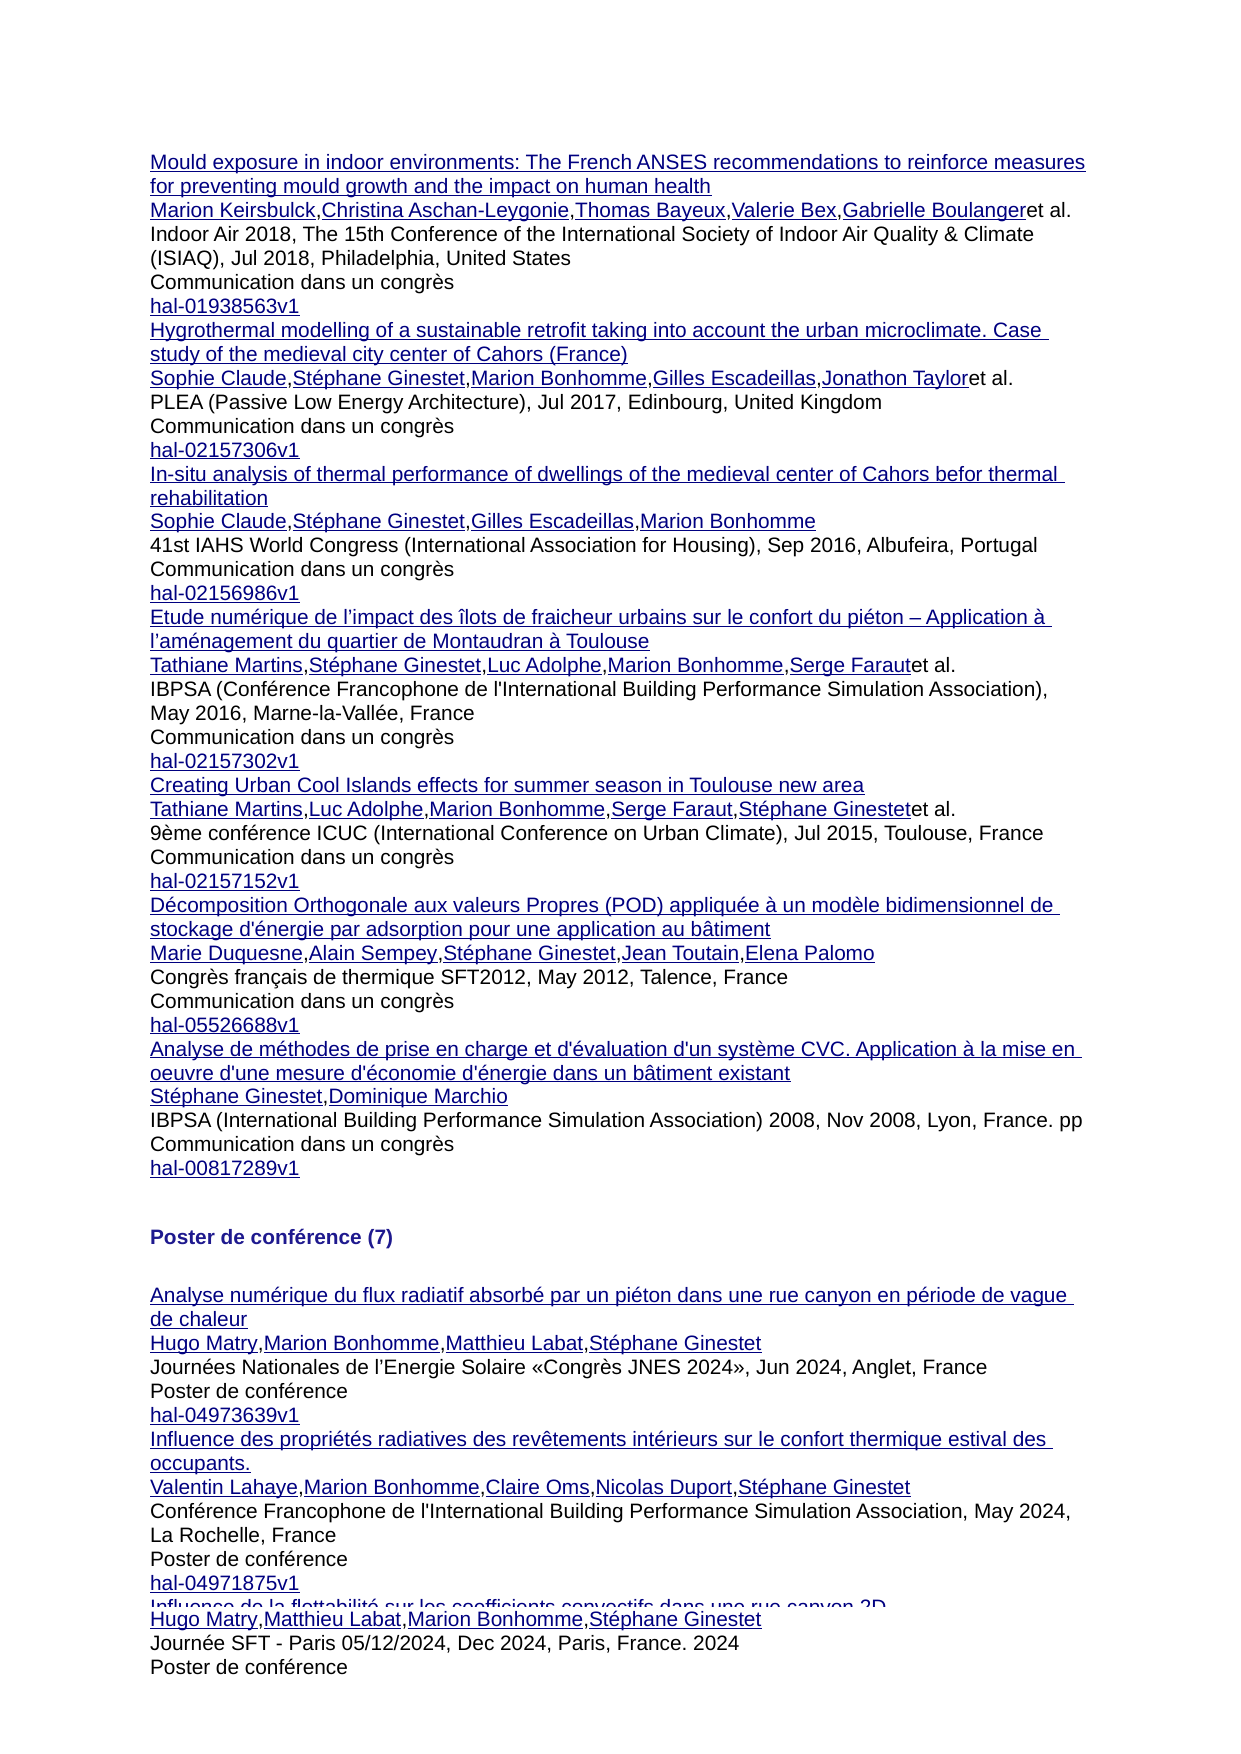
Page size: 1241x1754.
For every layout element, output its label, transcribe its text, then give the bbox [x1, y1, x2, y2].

table_cell Creating Urban Cool Islands effects for summer season in Toulouse new area Tathiane Martins,Luc Adolphe,Marion Bonhomme,Serge Faraut,Stéphane Ginestetet al. 9ème conférence ICUC (International Conference on Urban Climate), Jul 2015, Toulouse, France Communication dans un congrès hal-02157152v1 [150, 773, 1090, 893]
table_cell Analyse de méthodes de prise en charge et d'évaluation d'un système CVC. Application à la mise en oeuvre d'une mesure d'économie d'énergie dans un bâtiment existant Stéphane Ginestet,Dominique Marchio IBPSA (International Building Performance Simulation Association) 2008, Nov 2008, Lyon, France. pp Communication dans un congrès hal-00817289v1 [150, 1036, 1090, 1180]
table_cell Influence des propriétés radiatives des revêtements intérieurs sur le confort thermique estival des occupants. Valentin Lahaye,Marion Bonhomme,Claire Oms,Nicolas Duport,Stéphane Ginestet Conférence Francophone de l'International Building Performance Simulation Association, May 2024, La Rochelle, France Poster de conférence hal-04971875v1 [150, 1427, 1090, 1595]
table_cell Hygrothermal modelling of a sustainable retrofit taking into account the urban microclimate. Case study of the medieval city center of Cahors (France) Sophie Claude,Stéphane Ginestet,Marion Bonhomme,Gilles Escadeillas,Jonathon Tayloret al. PLEA (Passive Low Energy Architecture), Jul 2017, Edinbourg, United Kingdom Communication dans un congrès hal-02157306v1 [150, 318, 1090, 461]
table_cell Etude numérique de l’impact des îlots de fraicheur urbains sur le confort du piéton – Application à l’aménagement du quartier de Montaudran à Toulouse Tathiane Martins,Stéphane Ginestet,Luc Adolphe,Marion Bonhomme,Serge Farautet al. IBPSA (Conférence Francophone de l'International Building Performance Simulation Association), May 2016, Marne-la-Vallée, France Communication dans un congrès hal-02157302v1 [150, 605, 1090, 773]
table_cell In-situ analysis of thermal performance of dwellings of the medieval center of Cahors befor thermal rehabilitation Sophie Claude,Stéphane Ginestet,Gilles Escadeillas,Marion Bonhomme 41st IAHS World Congress (International Association for Housing), Sep 2016, Albufeira, Portugal Communication dans un congrès hal-02156986v1 [150, 461, 1090, 605]
table_cell Mould exposure in indoor environments: The French ANSES recommendations to reinforce measures for preventing mould growth and the impact on human health Marion Keirsbulck,Christina Aschan-Leygonie,Thomas Bayeux,Valerie Bex,Gabrielle Boulangeret al. Indoor Air 2018, The 15th Conference of the International Society of Indoor Air Quality & Climate (ISIAQ), Jul 2018, Philadelphia, United States Communication dans un congrès hal-01938563v1 [150, 150, 1090, 318]
table_header Analyse numérique du flux radiatif absorbé par un piéton dans une rue canyon en période de vague de chaleur Hugo Matry,Marion Bonhomme,Matthieu Labat,Stéphane Ginestet Journées Nationales de l’Energie Solaire «Congrès JNES 2024», Jun 2024, Anglet, France Poster de conférence hal-04973639v1 [150, 1283, 1090, 1427]
subtitle Poster de conférence (7) [150, 1225, 1090, 1249]
table_cell Décomposition Orthogonale aux valeurs Propres (POD) appliquée à un modèle bidimensionnel de stockage d'énergie par adsorption pour une application au bâtiment Marie Duquesne,Alain Sempey,Stéphane Ginestet,Jean Toutain,Elena Palomo Congrès français de thermique SFT2012, May 2012, Talence, France Communication dans un congrès hal-05526688v1 [150, 893, 1090, 1036]
table_cell Influence de la flottabilité sur les coefficients convectifs dans une rue canyon 2D Hugo Matry,Matthieu Labat,Marion Bonhomme,Stéphane Ginestet Journée SFT - Paris 05/12/2024, Dec 2024, Paris, France. 2024 Poster de conférence [150, 1595, 1090, 1679]
